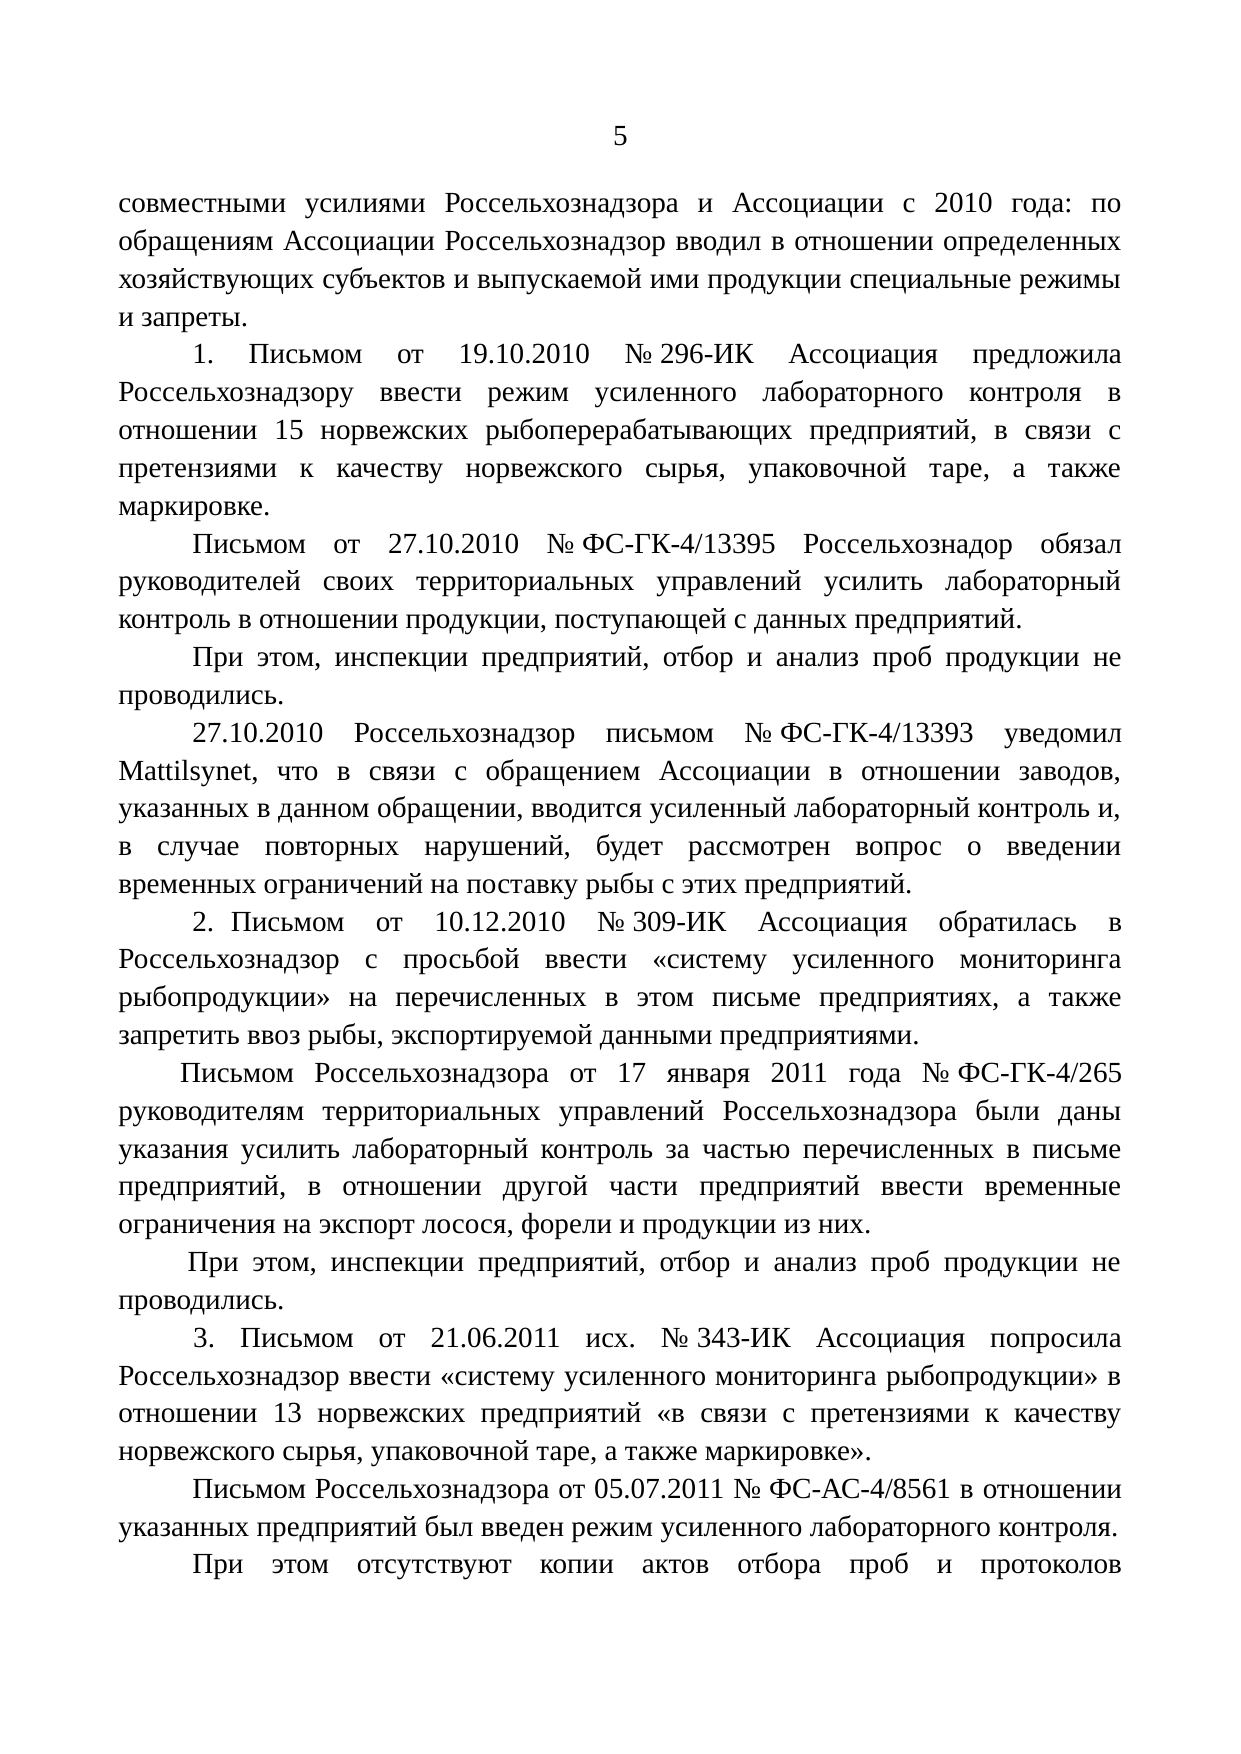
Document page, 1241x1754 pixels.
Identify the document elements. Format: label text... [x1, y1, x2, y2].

text При этом отсутствуют копии актов отбора проб и протоколов [118, 1542, 1122, 1580]
list При этом, инспекции предприятий, отбор и анализ проб продукции не проводились. [118, 1240, 1122, 1316]
text При этом, инспекции предприятий, отбор и анализ проб продукции не проводились. [118, 635, 1122, 711]
list 3. Письмом от 21.06.2011 исх. № 343-ИК Ассоциация попросила Россельхознадзор ввести «систему усиленного мониторинга рыбопродукции» в отношении 13 норвежских предприятий «в связи с претензиями к качеству норвежского сырья, упаковочной таре, а также маркировке». [118, 1316, 1122, 1467]
text Письмом от 27.10.2010 № ФС-ГК-4/13395 Россельхознадор обязал руководителей своих территориальных управлений усилить лабораторный контроль в отношении продукции, поступающей с данных предприятий. [118, 521, 1122, 635]
text 27.10.2010 Россельхознадзор письмом № ФС-ГК-4/13393 уведомил Mattilsynet, что в связи с обращением Ассоциации в отношении заводов, указанных в данном обращении, вводится усиленный лабораторный контроль и, в случае повторных нарушений, будет рассмотрен вопрос о введении временных ограничений на поставку рыбы с этих предприятий. [118, 711, 1122, 899]
list Письмом Россельхознадзора от 17 января 2011 года № ФС-ГК-4/265 руководителям территориальных управлений Россельхознадзора были даны указания усилить лабораторный контроль за частью перечисленных в письме предприятий, в отношении другой части предприятий ввести временные ограничения на экспорт лосося, форели и продукции из них. [118, 1051, 1122, 1240]
text 1. Письмом от 19.10.2010 № 296-ИК Ассоциация предложила Россельхознадзору ввести режим усиленного лабораторного контроля в отношении 15 норвежских рыбоперерабатывающих предприятий, в связи с претензиями к качеству норвежского сырья, упаковочной таре, а также маркировке. [118, 332, 1122, 521]
list Письмом от 10.12.2010 № 309-ИК Ассоциация обратилась в Россельхознадзор с просьбой ввести «систему усиленного мониторинга рыбопродукции» на перечисленных в этом письме предприятиях, а также запретить ввоз рыбы, экспортируемой данными предприятиями. [118, 899, 1122, 1051]
text Письмом Россельхознадзора от 05.07.2011 № ФС-АС-4/8561 в отношении указанных предприятий был введен режим усиленного лабораторного контроля. [118, 1467, 1122, 1542]
text совместными усилиями Россельхознадзора и Ассоциации с 2010 года: по обращениям Ассоциации Россельхознадзор вводил в отношении определенных хозяйствующих субъектов и выпускаемой ими продукции специальные режимы и запреты. [118, 181, 1122, 332]
